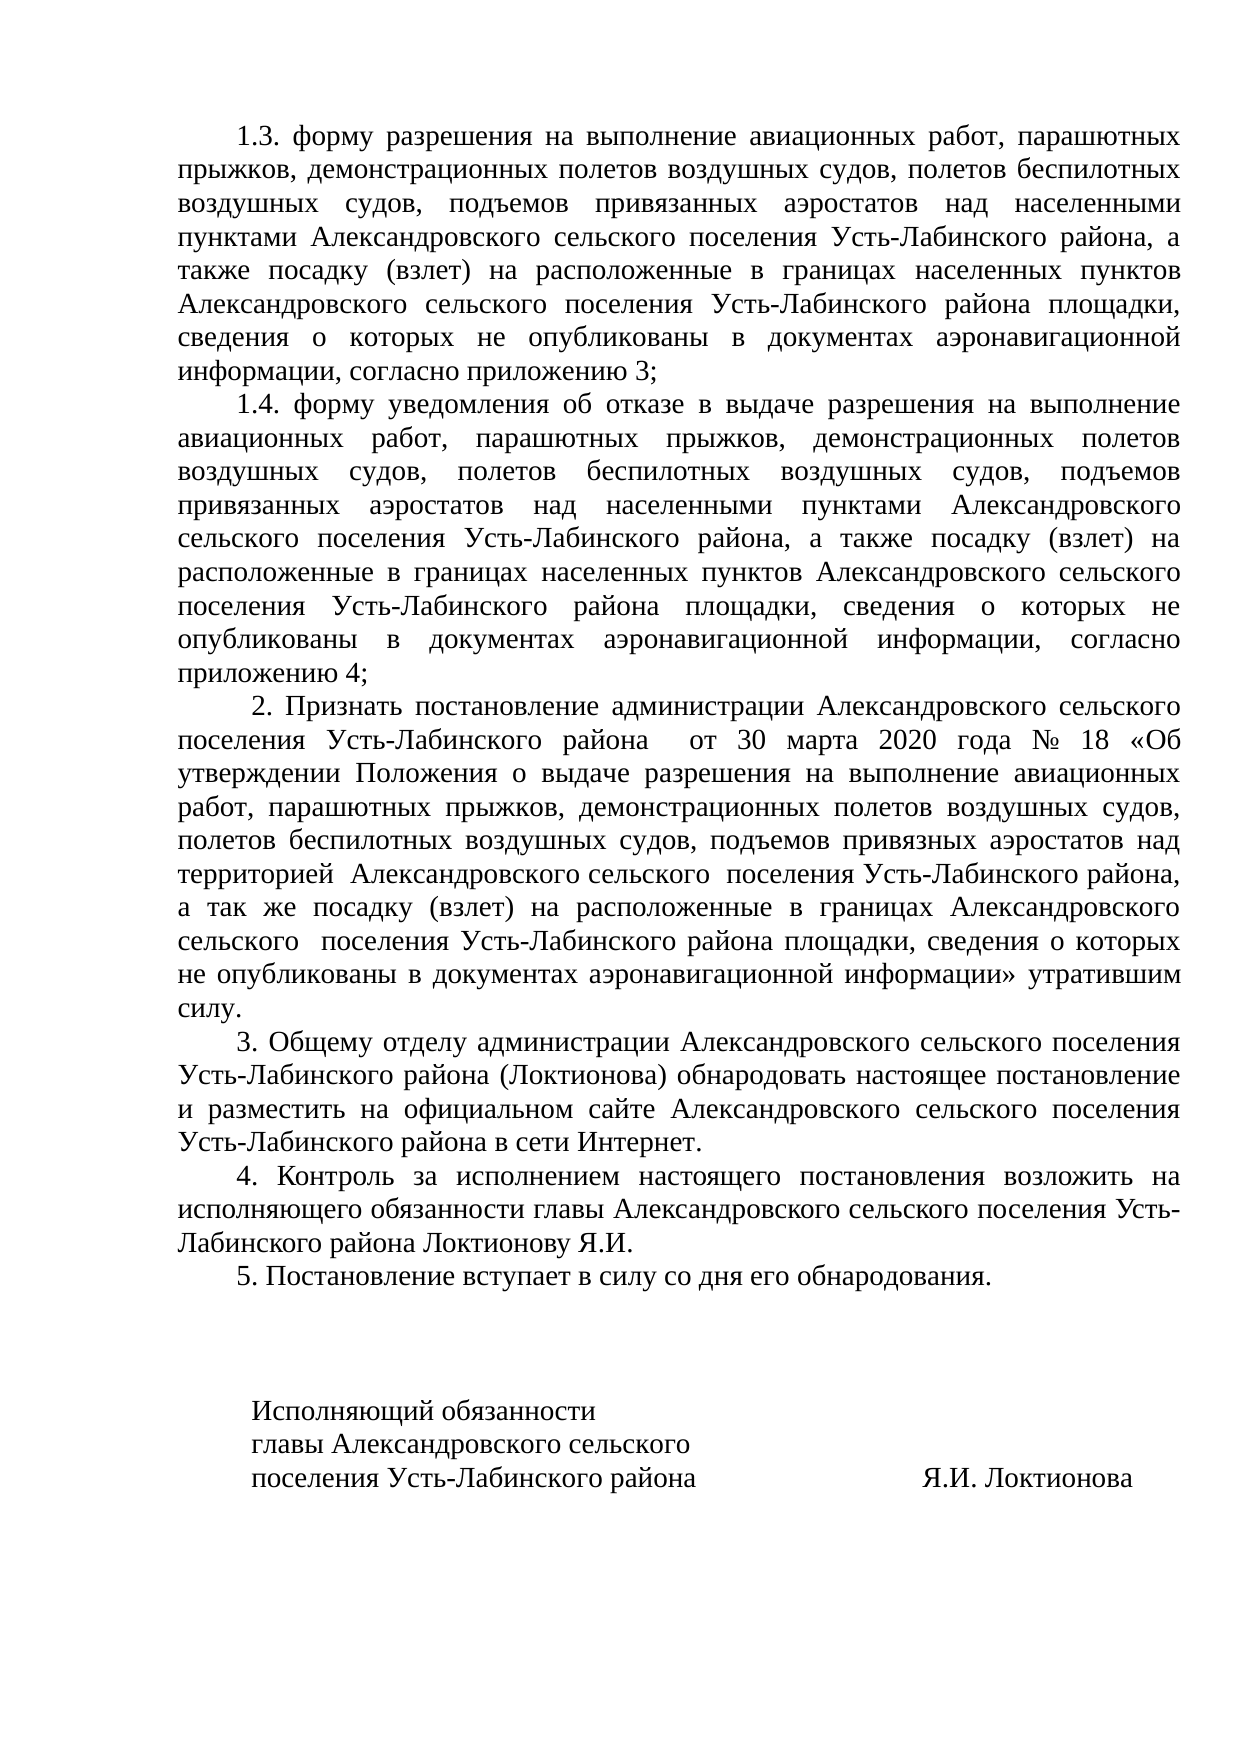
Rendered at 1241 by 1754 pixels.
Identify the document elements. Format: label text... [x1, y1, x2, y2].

text 5. Постановление вступает в силу со дня его обнародования. [177, 1258, 1181, 1292]
text поселения Усть-Лабинского района Я.И. Локтионова [177, 1460, 1181, 1493]
text 4. Контроль за исполнением настоящего постановления возложить на исполняющего обязанности главы Александровского сельского поселения Усть-Лабинского района Локтионову Я.И. [177, 1158, 1181, 1258]
text Исполняющий обязанности [177, 1393, 1181, 1426]
text 1.4. форму уведомления об отказе в выдаче разрешения на выполнение авиационных работ, парашютных прыжков, демонстрационных полетов воздушных судов, полетов беспилотных воздушных судов, подъемов привязанных аэростатов над населенными пунктами Александровского сельского поселения Усть-Лабинского района, а также посадку (взлет) на расположенные в границах населенных пунктов Александровского сельского поселения Усть-Лабинского района площадки, сведения о которых не опубликованы в документах аэронавигационной информации, согласно приложению 4; [177, 386, 1181, 688]
text 3. Общему отделу администрации Александровского сельского поселения Усть-Лабинского района (Локтионова) обнародовать настоящее постановление и разместить на официальном сайте Александровского сельского поселения Усть-Лабинского района в сети Интернет. [177, 1024, 1181, 1158]
text 1.3. форму разрешения на выполнение авиационных работ, парашютных прыжков, демонстрационных полетов воздушных судов, полетов беспилотных воздушных судов, подъемов привязанных аэростатов над населенными пунктами Александровского сельского поселения Усть-Лабинского района, а также посадку (взлет) на расположенные в границах населенных пунктов Александровского сельского поселения Усть-Лабинского района площадки, сведения о которых не опубликованы в документах аэронавигационной информации, согласно приложению 3; [177, 118, 1181, 386]
text 2. Признать постановление администрации Александровского сельского поселения Усть-Лабинского района от 30 марта 2020 года № 18 «Об утверждении Положения о выдаче разрешения на выполнение авиационных работ, парашютных прыжков, демонстрационных полетов воздушных судов, полетов беспилотных воздушных судов, подъемов привязных аэростатов над территорией Александровского сельского поселения Усть-Лабинского района, а так же посадку (взлет) на расположенные в границах Александровского сельского поселения Усть-Лабинского района площадки, сведения о которых не опубликованы в документах аэронавигационной информации» утратившим силу. [177, 688, 1181, 1024]
text главы Александровского сельского [177, 1426, 1181, 1460]
